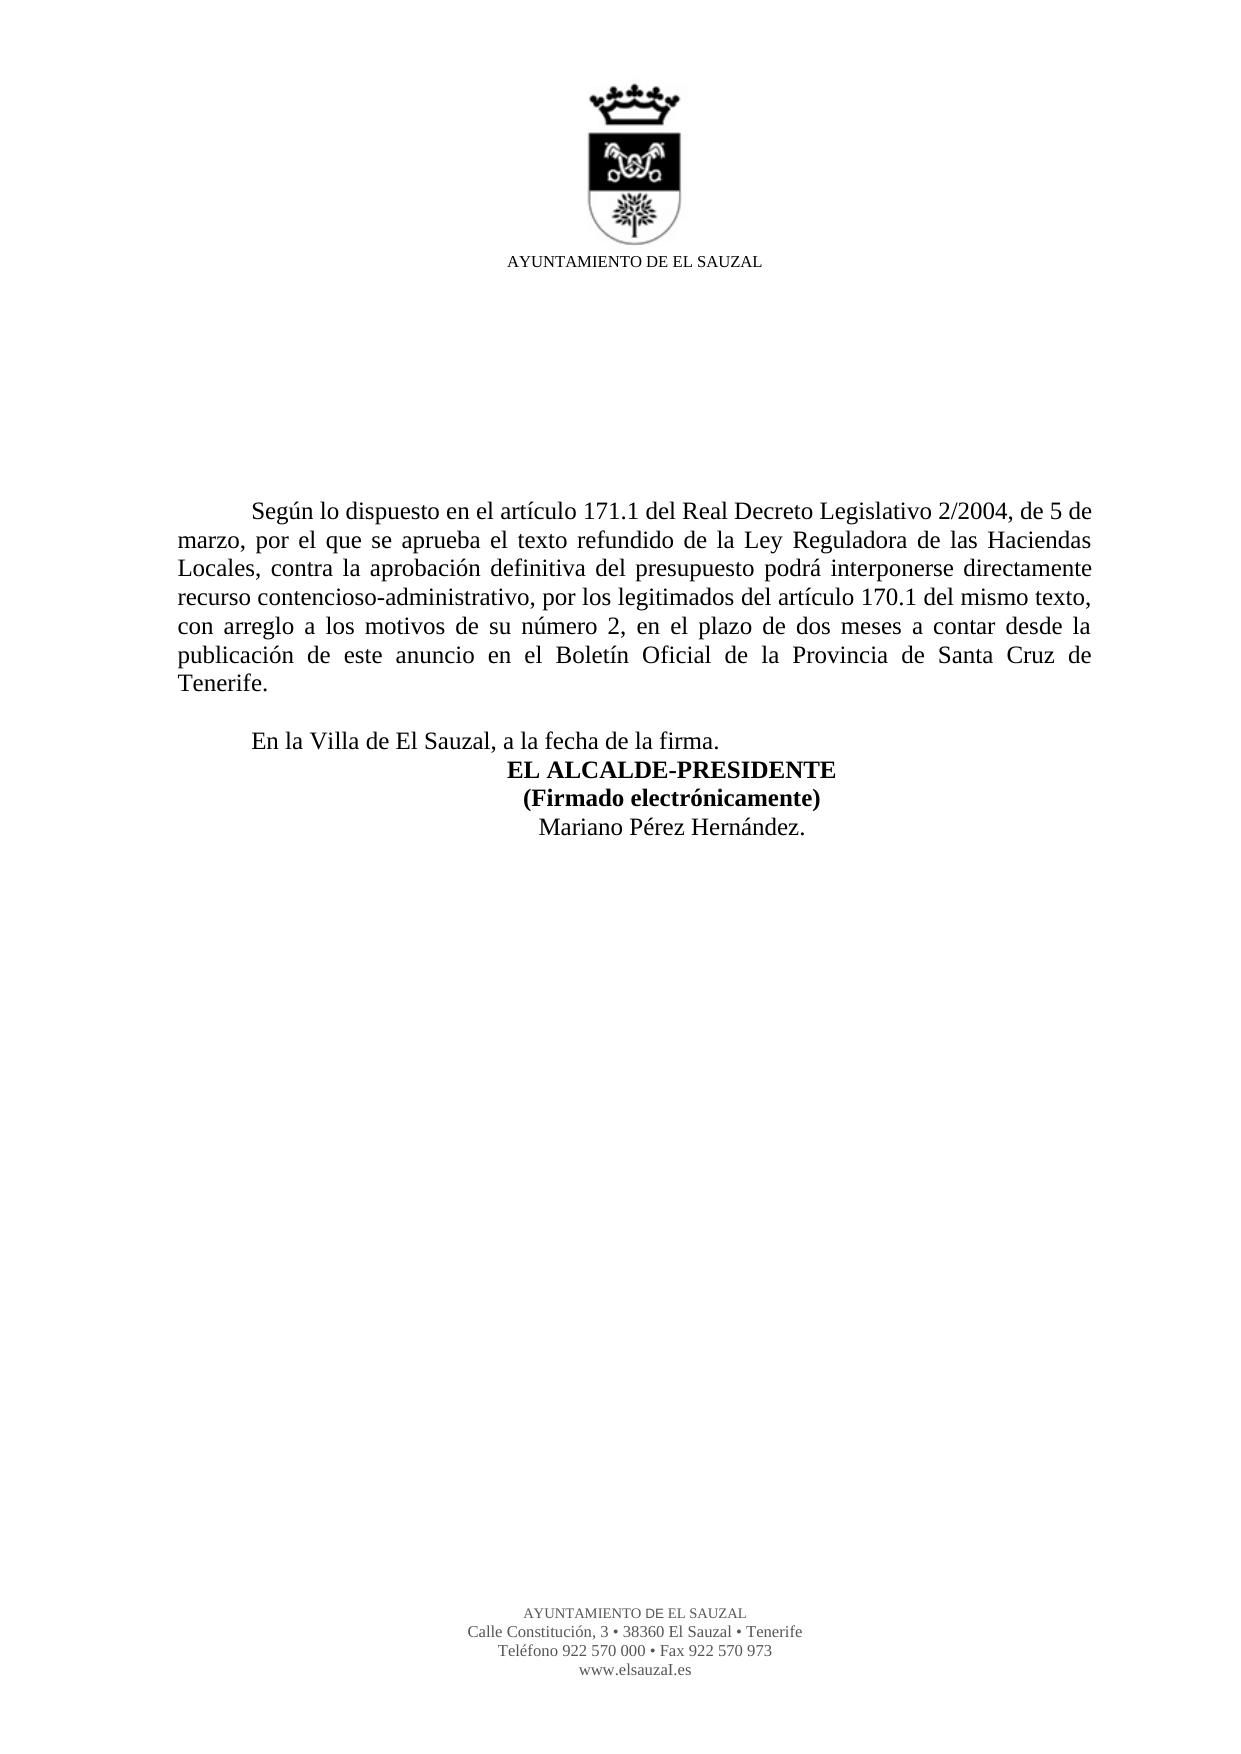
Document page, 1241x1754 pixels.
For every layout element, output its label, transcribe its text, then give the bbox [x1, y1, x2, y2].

text EL ALCALDE-PRESIDENTE [177, 755, 1092, 783]
text Mariano Pérez Hernández. [177, 812, 1092, 841]
text (Firmado electrónicamente) [177, 783, 1092, 812]
text En la Villa de El Sauzal, a la fecha de la firma. [177, 726, 1092, 755]
text Según lo dispuesto en el artículo 171.1 del Real Decreto Legislativo 2/2004, de 5 de marzo, por el que se aprueba el texto refundido de la Ley Reguladora de las Haciendas Locales, contra la aprobación definitiva del presupuesto podrá interponerse directamente recurso contencioso-administrativo, por los legitimados del artículo 170.1 del mismo texto, con arreglo a los motivos de su número 2, en el plazo de dos meses a contar desde la publicación de este anuncio en el Boletín Oficial de la Provincia de Santa Cruz de Tenerife. [177, 496, 1092, 697]
